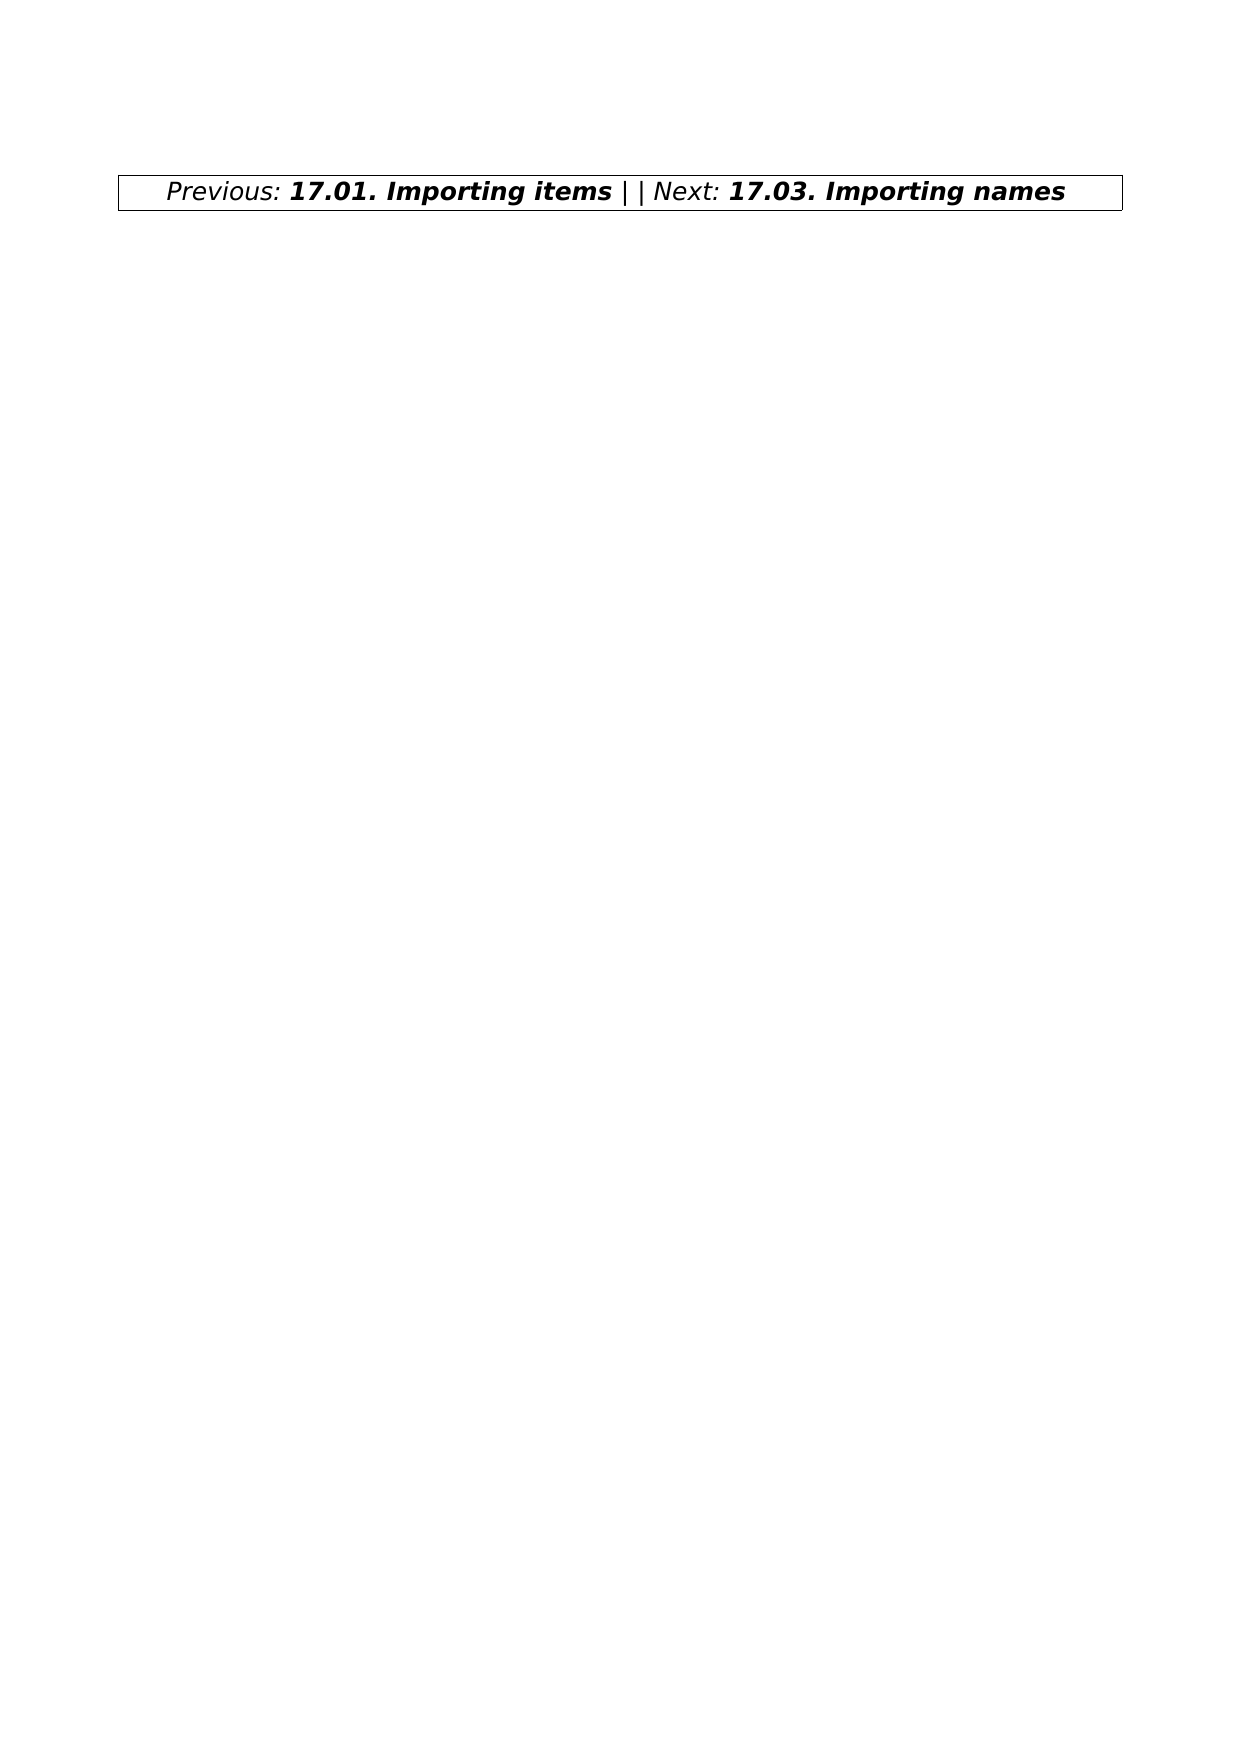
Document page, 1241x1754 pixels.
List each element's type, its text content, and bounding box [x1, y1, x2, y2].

table_header Previous: 17.01. Importing items | | Next: 17.03. Importing names [119, 176, 1122, 210]
